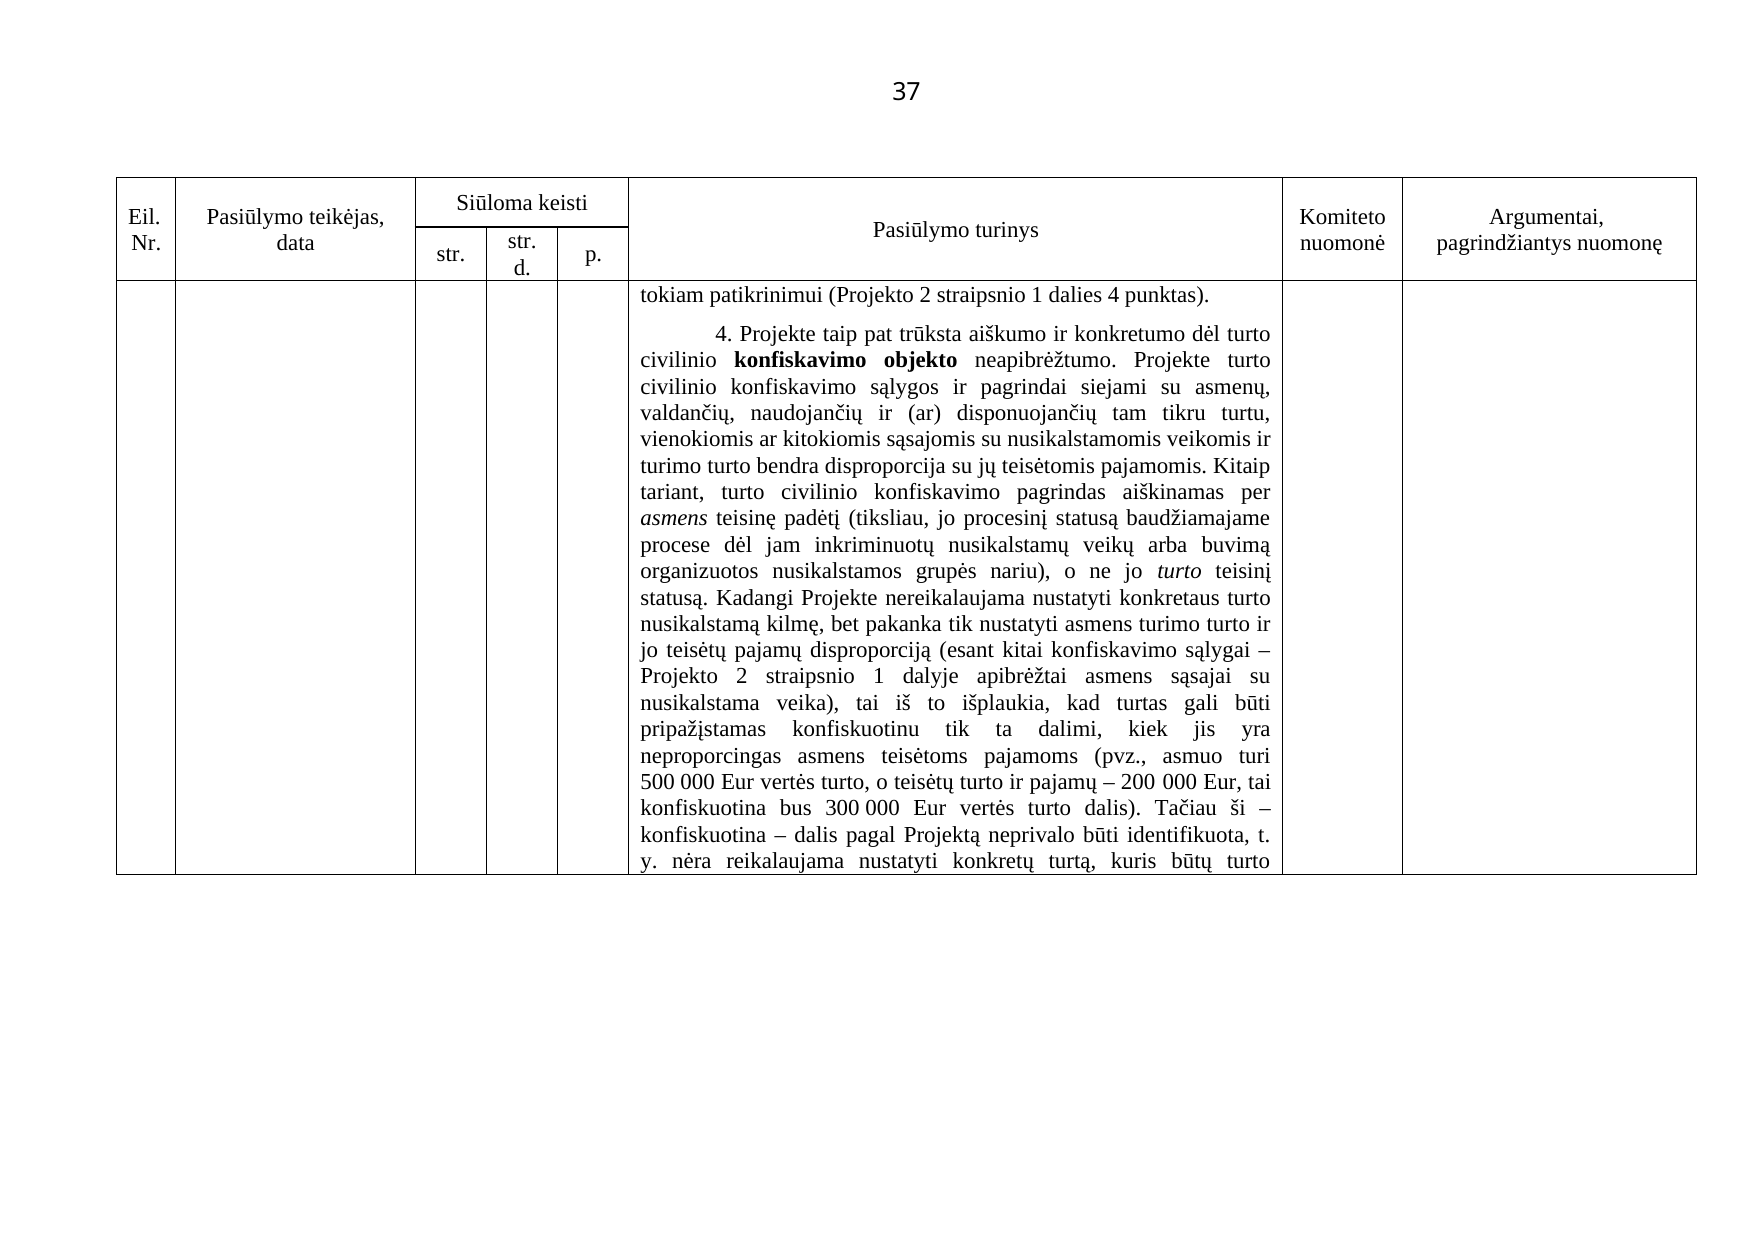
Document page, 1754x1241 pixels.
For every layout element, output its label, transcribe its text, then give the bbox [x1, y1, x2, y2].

table_cell [1403, 281, 1696, 873]
table_header Komiteto nuomonė [1283, 178, 1402, 280]
table_header Siūloma keisti [416, 178, 628, 226]
table_header Argumentai, pagrindžiantys nuomonę [1403, 178, 1696, 280]
table_header Pasiūlymo teikėjas, data [176, 178, 415, 280]
table_cell [487, 281, 557, 873]
table_cell [1283, 281, 1402, 873]
table_cell p. [558, 228, 628, 280]
table_cell [558, 281, 628, 873]
table_cell [416, 281, 486, 873]
table_cell str. d. [487, 228, 557, 280]
table_cell [117, 281, 175, 873]
table_cell tokiam patikrinimui (Projekto 2 straipsnio 1 dalies 4 punktas). 4. Projekte taip pat trūksta aiškumo ir konkretumo dėl turto civilinio konfiskavimo objekto neapibrėžtumo. Projekte turto civilinio konfiskavimo sąlygos ir pagrindai siejami su asmenų, valdančių, naudojančių ir (ar) disponuojančių tam tikru turtu, vienokiomis ar kitokiomis sąsajomis su nusikalstamomis veikomis ir turimo turto bendra disproporcija su jų teisėtomis pajamomis. Kitaip tariant, turto civilinio konfiskavimo pagrindas aiškinamas per asmens teisinę padėtį (tiksliau, jo procesinį statusą baudžiamajame procese dėl jam inkriminuotų nusikalstamų veikų arba buvimą organizuotos nusikalstamos grupės nariu), o ne jo turto teisinį statusą. Kadangi Projekte nereikalaujama nustatyti konkretaus turto nusikalstamą kilmę, bet pakanka tik nustatyti asmens turimo turto ir jo teisėtų pajamų disproporciją (esant kitai konfiskavimo sąlygai – Projekto 2 straipsnio 1 dalyje apibrėžtai asmens sąsajai su nusikalstama veika), tai iš to išplaukia, kad turtas gali būti pripažįstamas konfiskuotinu tik ta dalimi, kiek jis yra neproporcingas asmens teisėtoms pajamoms (pvz., asmuo turi 500 000 Eur vertės turto, o teisėtų turto ir pajamų – 200 000 Eur, tai konfiskuotina bus 300 000 Eur vertės turto dalis). Tačiau ši – konfiskuotina – dalis pagal Projektą neprivalo būti identifikuota, t. y. nėra reikalaujama nustatyti konkretų turtą, kuris būtų turto [629, 281, 1282, 873]
table_cell str. [416, 228, 486, 280]
table_header Eil. Nr. [117, 178, 175, 280]
table_header Pasiūlymo turinys [629, 178, 1282, 280]
table_cell [176, 281, 415, 873]
